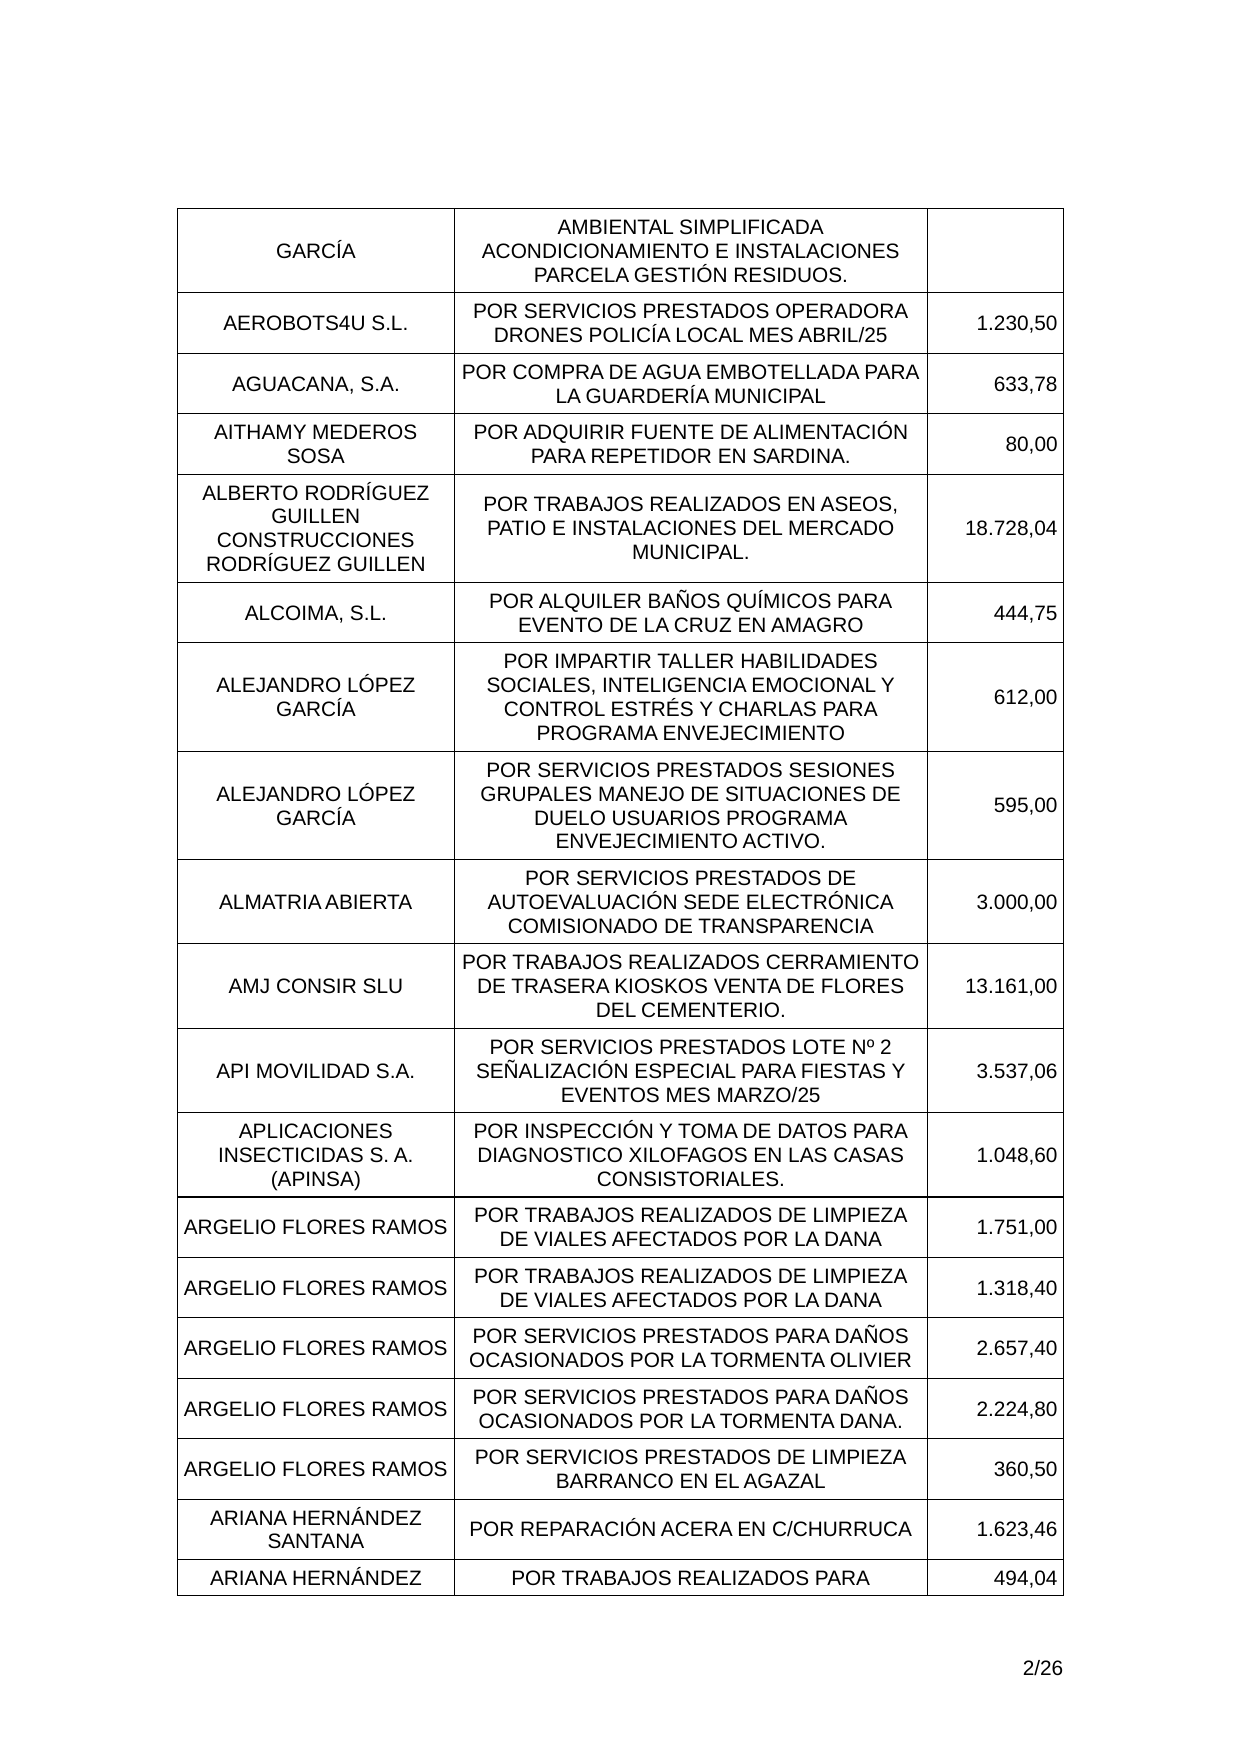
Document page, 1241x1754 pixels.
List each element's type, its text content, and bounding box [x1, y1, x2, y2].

table_cell ALMATRIA ABIERTA [178, 860, 454, 943]
table_cell POR SERVICIOS PRESTADOS OPERADORA DRONES POLICÍA LOCAL MES ABRIL/25 [455, 293, 927, 353]
table_cell APLICACIONES INSECTICIDAS S. A. (APINSA) [178, 1113, 454, 1196]
table_cell 1.048,60 [928, 1113, 1063, 1196]
table_cell POR COMPRA DE AGUA EMBOTELLADA PARA LA GUARDERÍA MUNICIPAL [455, 354, 927, 413]
table_cell API MOVILIDAD S.A. [178, 1029, 454, 1112]
table_cell ALEJANDRO LÓPEZ GARCÍA [178, 752, 454, 859]
table_cell 612,00 [928, 643, 1063, 751]
table_cell POR SERVICIOS PRESTADOS LOTE Nº 2 SEÑALIZACIÓN ESPECIAL PARA FIESTAS Y EVENTOS MES MARZO/25 [455, 1029, 927, 1112]
table_cell POR SERVICIOS PRESTADOS DE AUTOEVALUACIÓN SEDE ELECTRÓNICA COMISIONADO DE TRANSPARENCIA [455, 860, 927, 943]
table_cell 1.230,50 [928, 293, 1063, 353]
table_cell POR IMPARTIR TALLER HABILIDADES SOCIALES, INTELIGENCIA EMOCIONAL Y CONTROL ESTRÉS Y CHARLAS PARA PROGRAMA ENVEJECIMIENTO [455, 643, 927, 751]
table_cell GARCÍA [178, 209, 454, 292]
table_cell 3.537,06 [928, 1029, 1063, 1112]
table_cell POR SERVICIOS PRESTADOS PARA DAÑOS OCASIONADOS POR LA TORMENTA OLIVIER [455, 1318, 927, 1378]
table_cell POR SERVICIOS PRESTADOS DE LIMPIEZA BARRANCO EN EL AGAZAL [455, 1439, 927, 1498]
table_cell POR TRABAJOS REALIZADOS DE LIMPIEZA DE VIALES AFECTADOS POR LA DANA [455, 1258, 927, 1317]
table_cell 2.224,80 [928, 1379, 1063, 1438]
table_cell AMBIENTAL SIMPLIFICADA ACONDICIONAMIENTO E INSTALACIONES PARCELA GESTIÓN RESIDUOS. [455, 209, 927, 292]
table_cell POR SERVICIOS PRESTADOS SESIONES GRUPALES MANEJO DE SITUACIONES DE DUELO USUARIOS PROGRAMA ENVEJECIMIENTO ACTIVO. [455, 752, 927, 859]
table_cell 1.751,00 [928, 1198, 1063, 1257]
table_cell AMJ CONSIR SLU [178, 944, 454, 1028]
table_cell POR ADQUIRIR FUENTE DE ALIMENTACIÓN PARA REPETIDOR EN SARDINA. [455, 414, 927, 473]
table_cell 2.657,40 [928, 1318, 1063, 1378]
table_cell ALBERTO RODRÍGUEZ GUILLEN CONSTRUCCIONES RODRÍGUEZ GUILLEN [178, 475, 454, 582]
table_cell 80,00 [928, 414, 1063, 473]
table_cell 18.728,04 [928, 475, 1063, 582]
table_cell 444,75 [928, 583, 1063, 642]
table_cell 595,00 [928, 752, 1063, 859]
table_cell 13.161,00 [928, 944, 1063, 1028]
table_cell ARGELIO FLORES RAMOS [178, 1439, 454, 1498]
table_cell ARGELIO FLORES RAMOS [178, 1198, 454, 1257]
table_cell ALCOIMA, S.L. [178, 583, 454, 642]
table_cell AGUACANA, S.A. [178, 354, 454, 413]
table_cell 633,78 [928, 354, 1063, 413]
table_cell ARIANA HERNÁNDEZ SANTANA [178, 1500, 454, 1559]
table_cell ARGELIO FLORES RAMOS [178, 1318, 454, 1378]
table_cell POR TRABAJOS REALIZADOS CERRAMIENTO DE TRASERA KIOSKOS VENTA DE FLORES DEL CEMENTERIO. [455, 944, 927, 1028]
table_cell POR SERVICIOS PRESTADOS PARA DAÑOS OCASIONADOS POR LA TORMENTA DANA. [455, 1379, 927, 1438]
table_cell 3.000,00 [928, 860, 1063, 943]
table_cell ARGELIO FLORES RAMOS [178, 1379, 454, 1438]
table_cell ARIANA HERNÁNDEZ [178, 1560, 454, 1595]
table_cell POR REPARACIÓN ACERA EN C/CHURRUCA [455, 1500, 927, 1559]
table_cell POR TRABAJOS REALIZADOS DE LIMPIEZA DE VIALES AFECTADOS POR LA DANA [455, 1198, 927, 1257]
table_cell [928, 209, 1063, 292]
table_cell 1.318,40 [928, 1258, 1063, 1317]
table_cell ALEJANDRO LÓPEZ GARCÍA [178, 643, 454, 751]
table_cell 1.623,46 [928, 1500, 1063, 1559]
table_cell 360,50 [928, 1439, 1063, 1498]
table_cell ARGELIO FLORES RAMOS [178, 1258, 454, 1317]
table_cell POR TRABAJOS REALIZADOS EN ASEOS, PATIO E INSTALACIONES DEL MERCADO MUNICIPAL. [455, 475, 927, 582]
table_cell AEROBOTS4U S.L. [178, 293, 454, 353]
table_cell POR ALQUILER BAÑOS QUÍMICOS PARA EVENTO DE LA CRUZ EN AMAGRO [455, 583, 927, 642]
table_cell 494,04 [928, 1560, 1063, 1595]
table_cell POR INSPECCIÓN Y TOMA DE DATOS PARA DIAGNOSTICO XILOFAGOS EN LAS CASAS CONSISTORIALES. [455, 1113, 927, 1196]
table_cell POR TRABAJOS REALIZADOS PARA [455, 1560, 927, 1595]
table_cell AITHAMY MEDEROS SOSA [178, 414, 454, 473]
